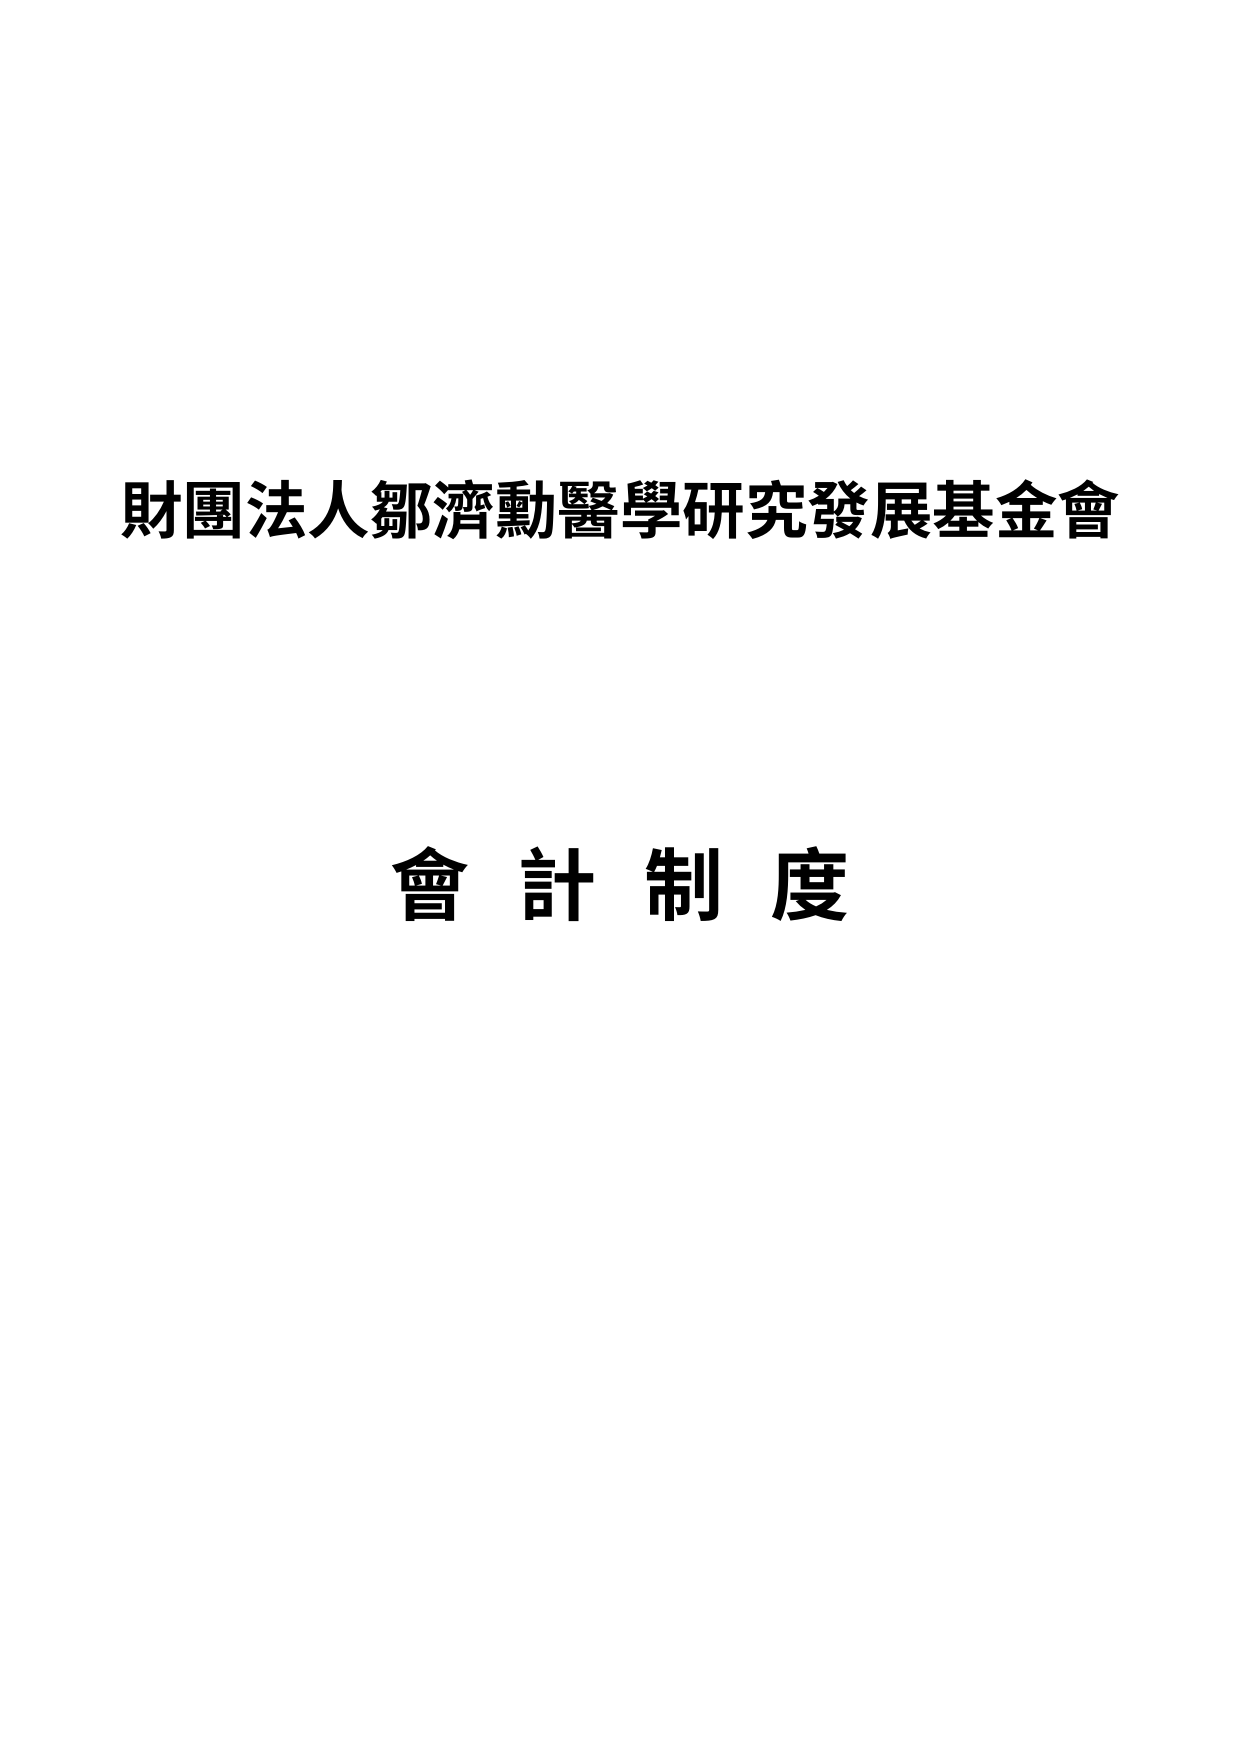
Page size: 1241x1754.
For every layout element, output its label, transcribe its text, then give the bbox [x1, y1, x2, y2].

text 會 計 制 度 [118, 814, 1122, 939]
text 財團法人鄒濟勳醫學研究發展基金會 [118, 439, 1122, 564]
